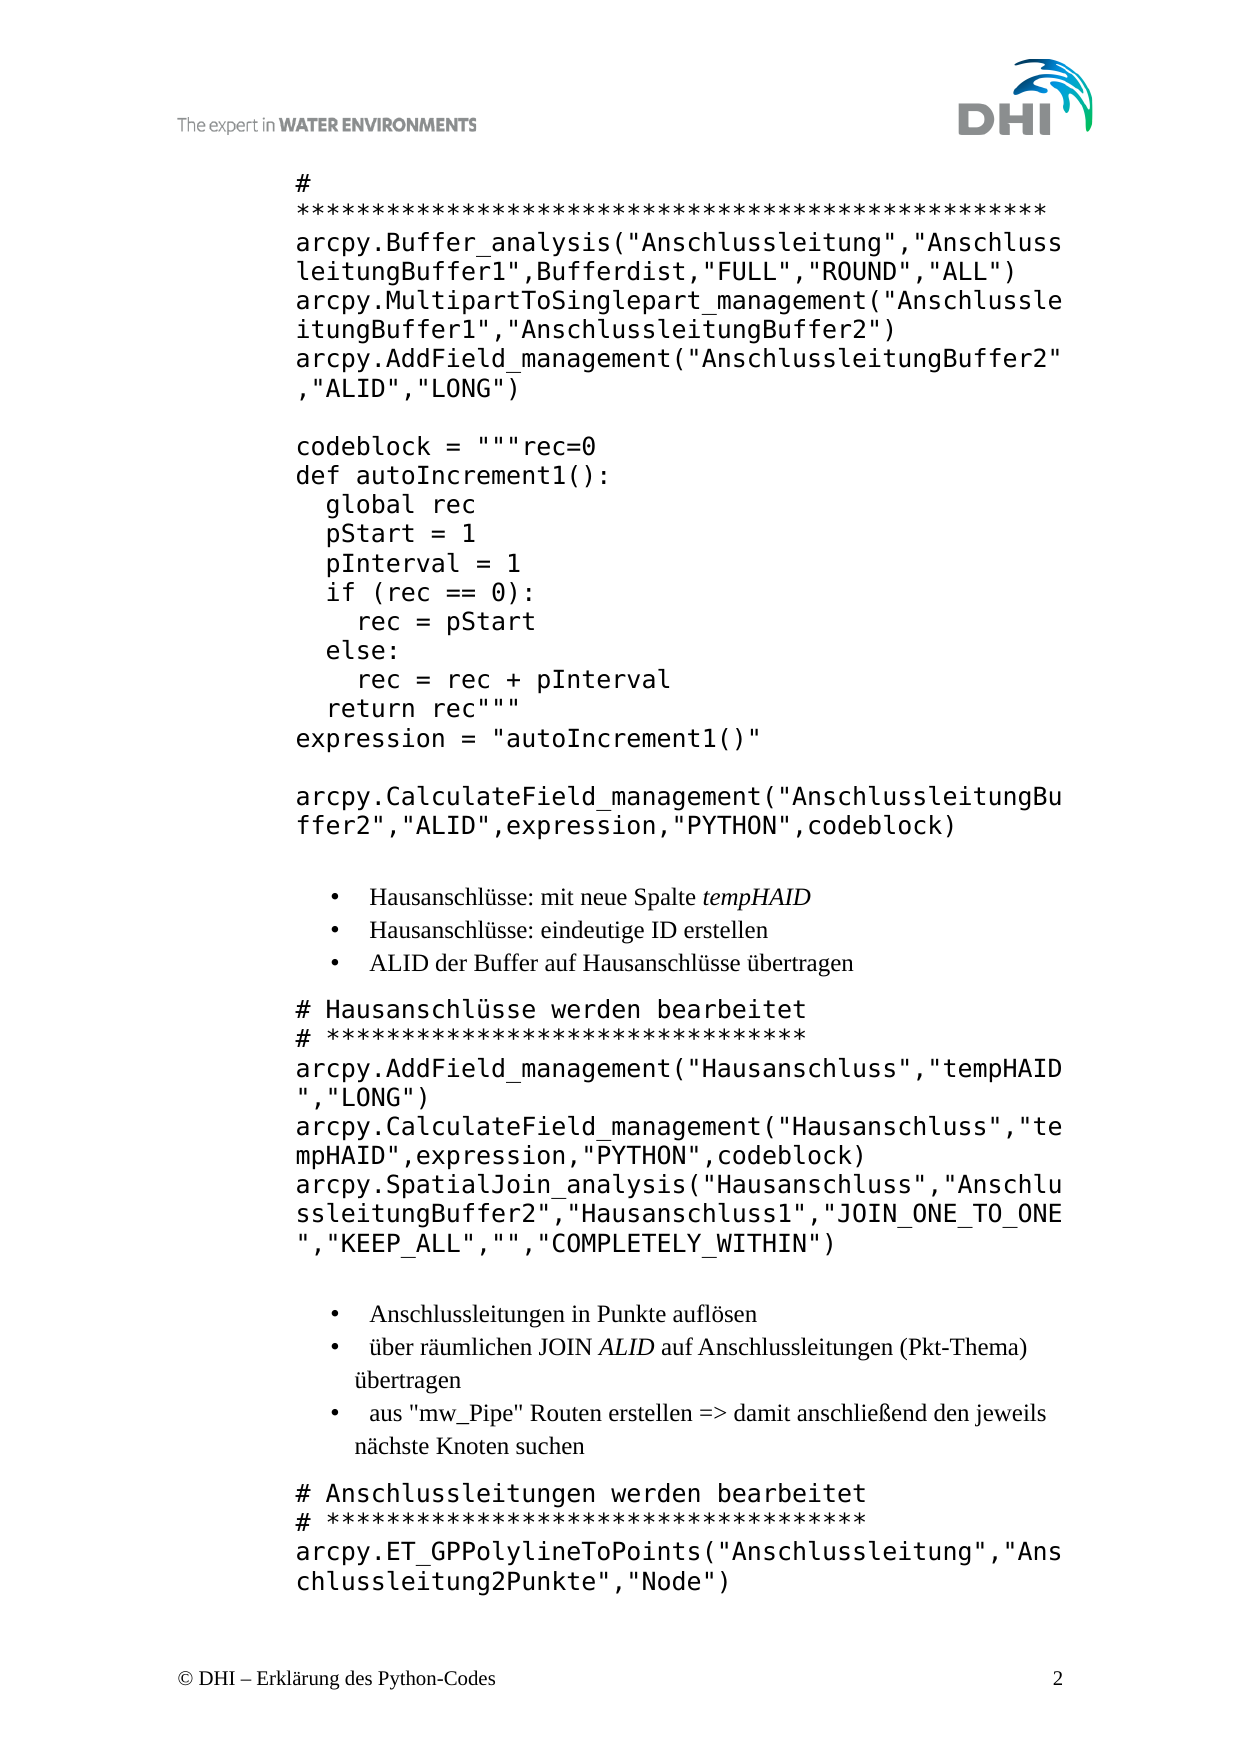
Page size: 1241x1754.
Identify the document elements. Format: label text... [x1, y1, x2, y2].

list Hausanschlüsse: eindeutige ID erstellen [339, 915, 1063, 943]
list Anschlussleitungen in Punkte auflösen [339, 1299, 1063, 1328]
list aus "mw_Pipe" Routen erstellen => damit anschließend den jeweils nächste Knoten suchen [339, 1398, 1063, 1460]
list Hausanschlüsse: mit neue Spalte tempHAID [339, 882, 1063, 910]
picture [177, 117, 477, 135]
list ALID der Buffer auf Hausanschlüsse übertragen [339, 948, 1063, 976]
picture [958, 59, 1093, 135]
text # Hausanschlüsse werden bearbeitet # ******************************** arcpy.AddField_management("Hausanschluss","tempHAID","LONG") arcpy.CalculateField_management("Hausanschluss","tempHAID",expression,"PYTHON",codeblock) arcpy.SpatialJoin_analysis("Hausanschluss","AnschlussleitungBuffer2","Hausanschluss1","JOIN_ONE_TO_ONE","KEEP_ALL","","COMPLETELY_WITHIN") [295, 996, 1063, 1258]
text # ************************************************** arcpy.Buffer_analysis("Anschlussleitung","AnschlussleitungBuffer1",Bufferdist,"FULL","ROUND","ALL") arcpy.MultipartToSinglepart_management("AnschlussleitungBuffer1","AnschlussleitungBuffer2") arcpy.AddField_management("AnschlussleitungBuffer2","ALID","LONG") codeblock = """rec=0 def autoIncrement1(): global rec pStart = 1 pInterval = 1 if (rec == 0): rec = pStart else: rec = rec + pInterval return rec""" expression = "autoIncrement1()" arcpy.CalculateField_management("AnschlussleitungBuffer2","ALID",expression,"PYTHON",codeblock) [295, 169, 1063, 840]
text # Anschlussleitungen werden bearbeitet # ************************************ arcpy.ET_GPPolylineToPoints("Anschlussleitung","Anschlussleitung2Punkte","Node") [295, 1479, 1063, 1596]
list über räumlichen JOIN ALID auf Anschlussleitungen (Pkt-Thema) übertragen [339, 1332, 1063, 1394]
